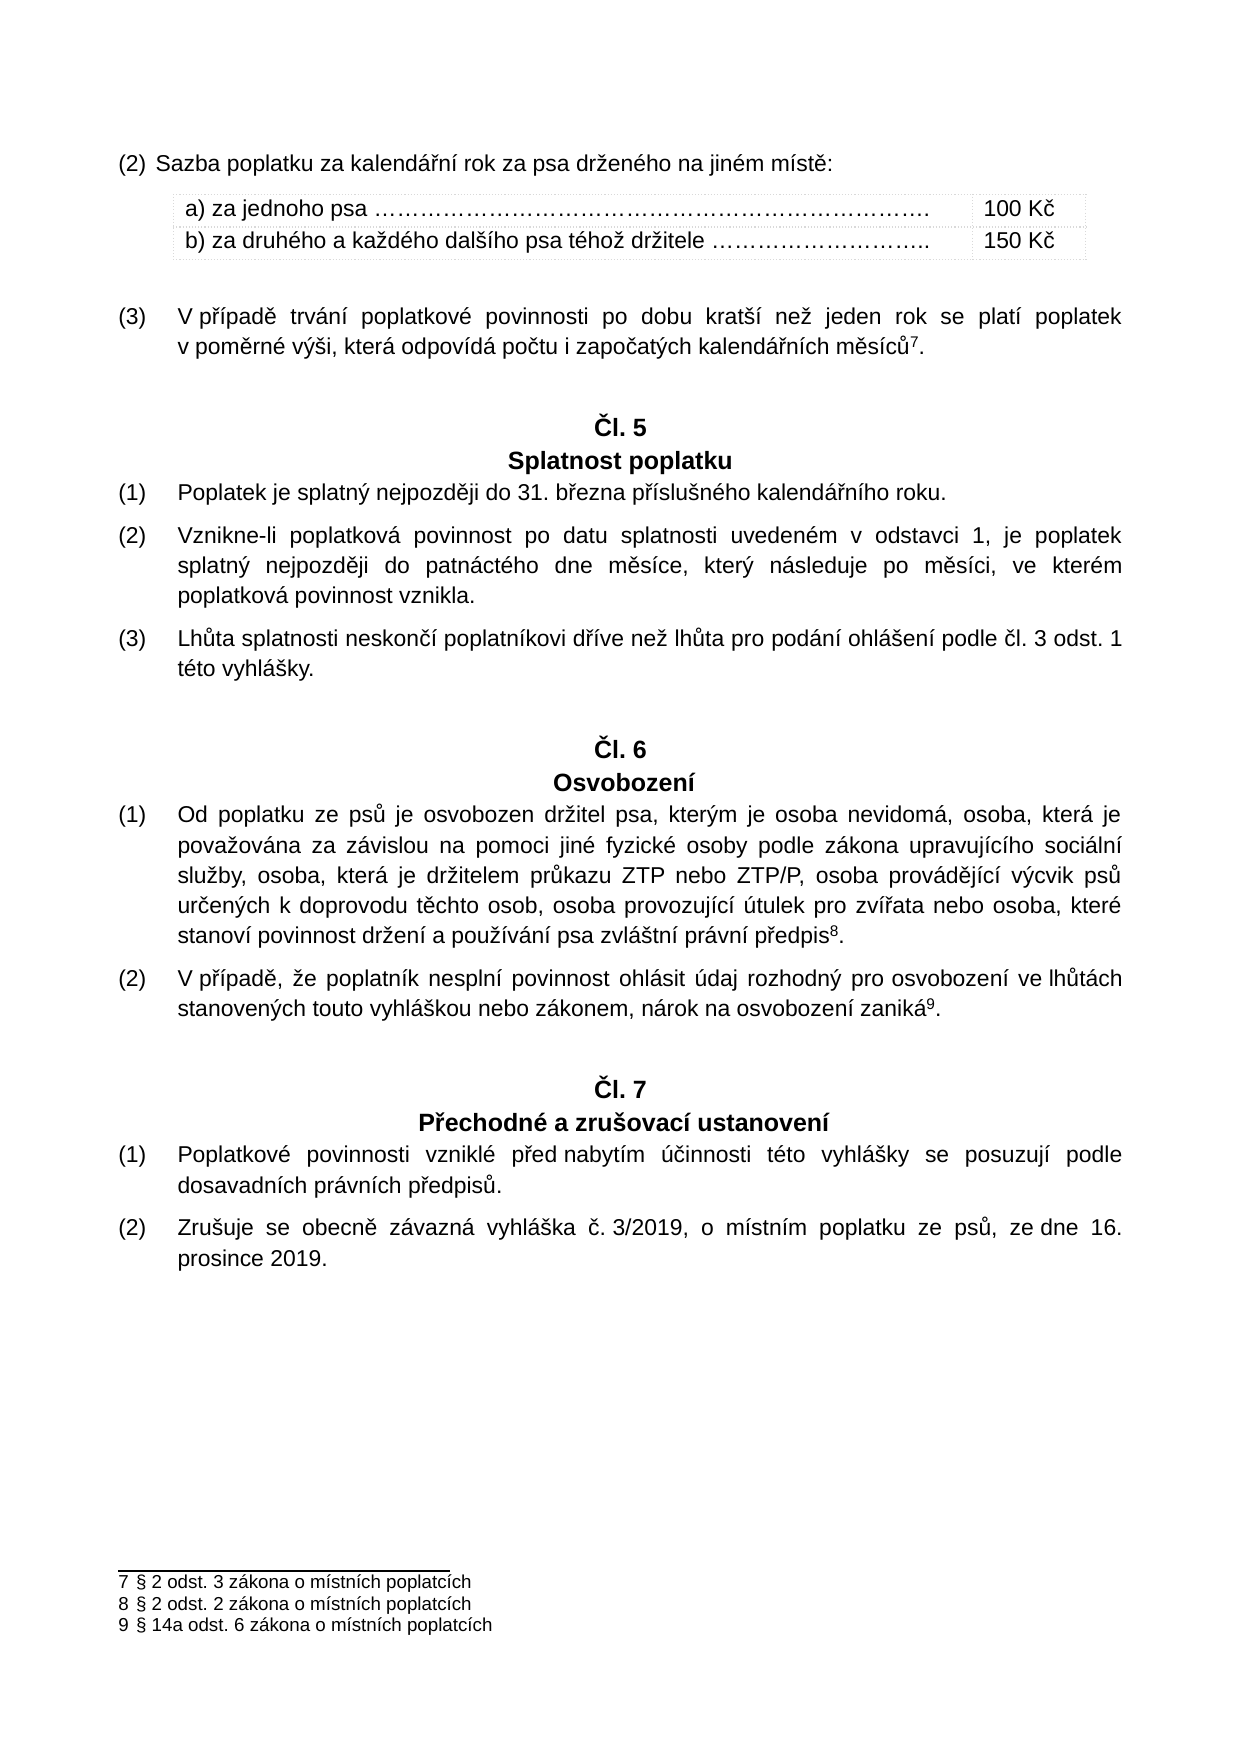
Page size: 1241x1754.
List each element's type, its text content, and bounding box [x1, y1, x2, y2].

subtitle Čl. 6 Osvobození [118, 735, 1122, 797]
list Od poplatku ze psů je osvobozen držitel psa, kterým je osoba nevidomá, osoba, která je považována za závislou na pomoci jiné fyzické osoby podle zákona upravujícího sociální služby, osoba, která je držitelem průkazu ZTP nebo ZTP/P, osoba provádějící výcvik psů určených k doprovodu těchto osob, osoba provozující útulek pro zvířata nebo osoba, které stanoví povinnost držení a používání psa zvláštní právní předpis. [118, 801, 1122, 949]
subtitle Čl. 7 Přechodné a zrušovací ustanovení [118, 1075, 1122, 1137]
list V případě, že poplatník nesplní povinnost ohlásit údaj rozhodný pro osvobození ve lhůtách stanovených touto vyhláškou nebo zákonem, nárok na osvobození zaniká. [118, 965, 1122, 1022]
list Poplatek je splatný nejpozději do 31. března příslušného kalendářního roku. [118, 479, 1122, 506]
list § 14a odst. 6 zákona o místních poplatcích [118, 1614, 1122, 1635]
list § 2 odst. 3 zákona o místních poplatcích [118, 1571, 1122, 1592]
table_header a) za jednoho psa ………………………………………………………………. [174, 194, 972, 226]
subtitle Čl. 5 Splatnost poplatku [118, 413, 1122, 475]
list Lhůta splatnosti neskončí poplatníkovi dříve než lhůta pro podání ohlášení podle čl. 3 odst. 1 této vyhlášky. [118, 625, 1122, 682]
list V případě trvání poplatkové povinnosti po dobu kratší než jeden rok se platí poplatek v poměrné výši, která odpovídá počtu i započatých kalendářních měsíců. [118, 303, 1122, 359]
list Sazba poplatku za kalendářní rok za psa drženého na jiném místě: [118, 150, 1122, 176]
list Zrušuje se obecně závazná vyhláška č. 3/2019, o místním poplatku ze psů, ze dne 16. prosince 2019. [118, 1214, 1122, 1271]
list Vznikne-li poplatková povinnost po datu splatnosti uvedeném v odstavci 1, je poplatek splatný nejpozději do patnáctého dne měsíce, který následuje po měsíci, ve kterém poplatková povinnost vznikla. [118, 522, 1122, 609]
list § 2 odst. 2 zákona o místních poplatcích [118, 1592, 1122, 1614]
list Poplatkové povinnosti vzniklé před nabytím účinnosti této vyhlášky se posuzují podle dosavadních právních předpisů. [118, 1141, 1122, 1198]
table_cell 150 Kč [972, 226, 1086, 259]
table_cell b) za druhého a každého dalšího psa téhož držitele ……………………….. [174, 226, 972, 259]
table_header 100 Kč [972, 194, 1086, 226]
